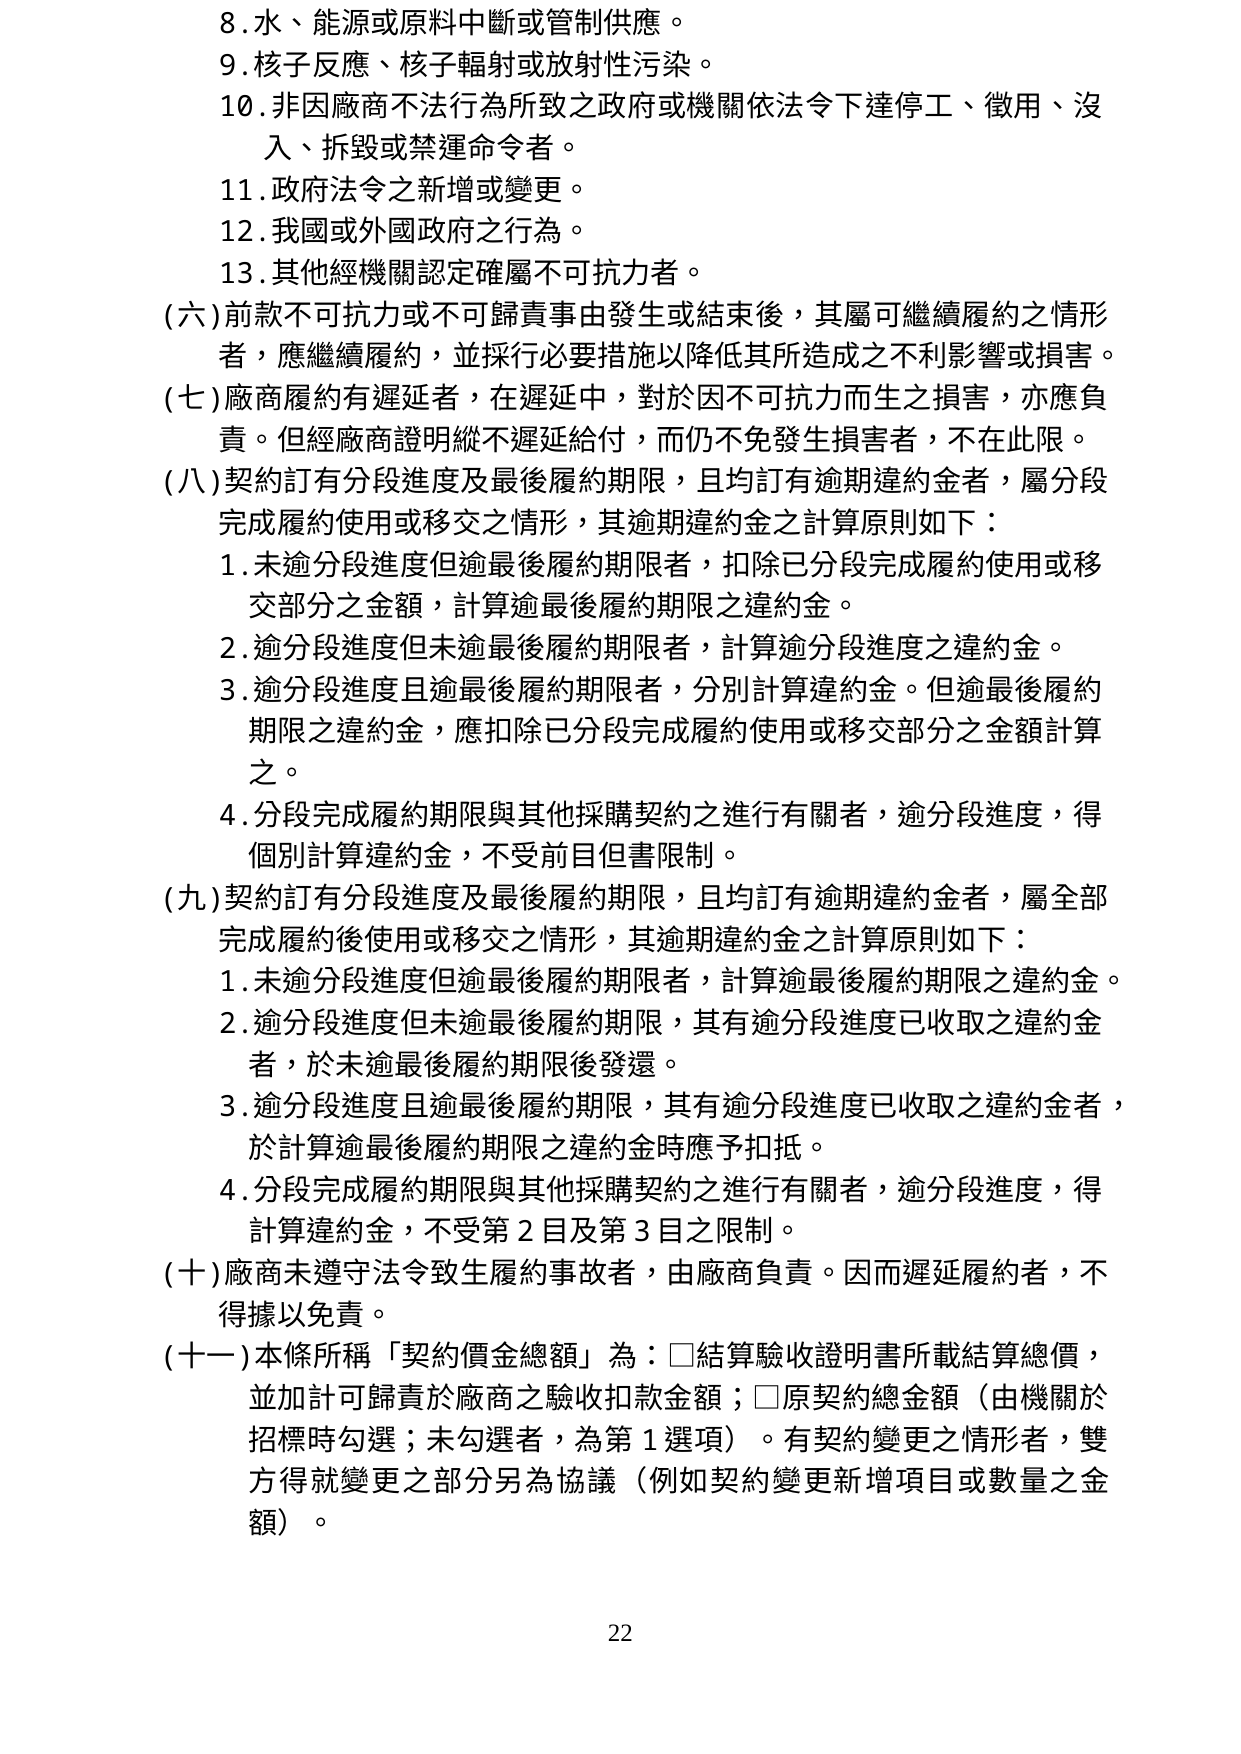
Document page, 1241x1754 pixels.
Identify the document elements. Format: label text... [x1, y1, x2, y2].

text (八)契約訂有分段進度及最後履約期限，且均訂有逾期違約金者，屬分段完成履約使用或移交之情形，其逾期違約金之計算原則如下： [159, 458, 1110, 542]
text 1.未逾分段進度但逾最後履約期限者，計算逾最後履約期限之違約金。 [218, 958, 1104, 1000]
text 9.核子反應、核子輻射或放射性污染。 [218, 42, 1104, 83]
text (十一)本條所稱「契約價金總額」為：□結算驗收證明書所載結算總價，並加計可歸責於廠商之驗收扣款金額；□原契約總金額（由機關於招標時勾選；未勾選者，為第1選項）。有契約變更之情形者，雙方得就變更之部分另為協議（例如契約變更新增項目或數量之金額）。 [159, 1333, 1110, 1542]
text (六)前款不可抗力或不可歸責事由發生或結束後，其屬可繼續履約之情形者，應繼續履約，並採行必要措施以降低其所造成之不利影響或損害。 [159, 292, 1110, 375]
text 1.未逾分段進度但逾最後履約期限者，扣除已分段完成履約使用或移交部分之金額，計算逾最後履約期限之違約金。 [218, 542, 1104, 625]
text 4.分段完成履約期限與其他採購契約之進行有關者，逾分段進度，得計算違約金，不受第2目及第3目之限制。 [218, 1167, 1104, 1250]
text 8.水、能源或原料中斷或管制供應。 [218, 0, 1104, 42]
text 11.政府法令之新增或變更。 [218, 167, 1104, 208]
text (九)契約訂有分段進度及最後履約期限，且均訂有逾期違約金者，屬全部完成履約後使用或移交之情形，其逾期違約金之計算原則如下： [159, 875, 1110, 958]
text 3.逾分段進度且逾最後履約期限，其有逾分段進度已收取之違約金者，於計算逾最後履約期限之違約金時應予扣抵。 [218, 1083, 1104, 1167]
text 10.非因廠商不法行為所致之政府或機關依法令下達停工、徵用、沒入、拆毀或禁運命令者。 [218, 83, 1104, 167]
text 13.其他經機關認定確屬不可抗力者。 [218, 250, 1104, 292]
text (七)廠商履約有遲延者，在遲延中，對於因不可抗力而生之損害，亦應負責。但經廠商證明縱不遲延給付，而仍不免發生損害者，不在此限。 [159, 375, 1110, 458]
text 2.逾分段進度但未逾最後履約期限，其有逾分段進度已收取之違約金者，於未逾最後履約期限後發還。 [218, 1000, 1104, 1083]
text 12.我國或外國政府之行為。 [218, 208, 1104, 250]
text 2.逾分段進度但未逾最後履約期限者，計算逾分段進度之違約金。 [218, 625, 1104, 667]
text (十)廠商未遵守法令致生履約事故者，由廠商負責。因而遲延履約者，不得據以免責。 [159, 1250, 1110, 1333]
text 3.逾分段進度且逾最後履約期限者，分別計算違約金。但逾最後履約期限之違約金，應扣除已分段完成履約使用或移交部分之金額計算之。 [218, 667, 1104, 792]
text 4.分段完成履約期限與其他採購契約之進行有關者，逾分段進度，得個別計算違約金，不受前目但書限制。 [218, 792, 1104, 875]
